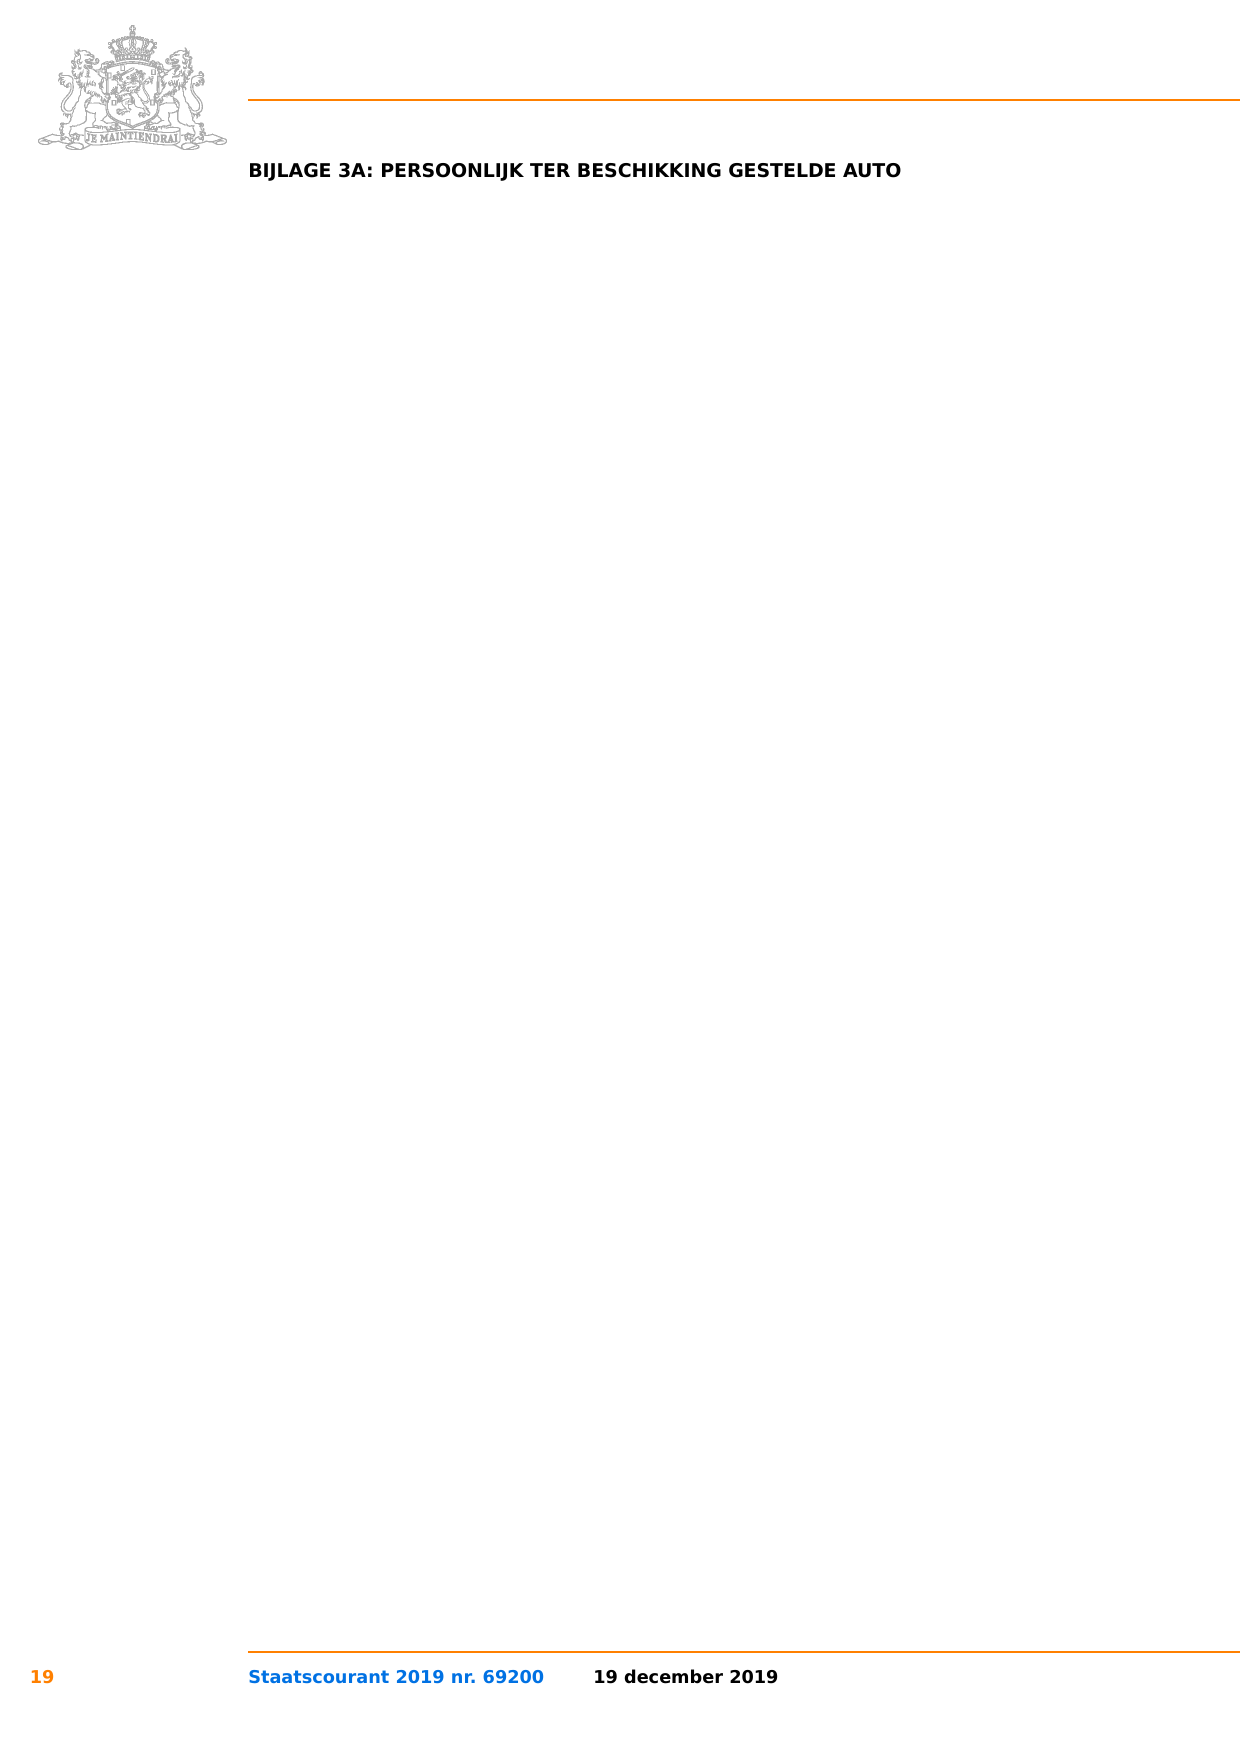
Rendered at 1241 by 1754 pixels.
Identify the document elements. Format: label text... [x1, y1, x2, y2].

picture [38, 25, 227, 150]
subtitle BIJLAGE 3A: PERSOONLIJK TER BESCHIKKING GESTELDE AUTO [248, 160, 1163, 182]
